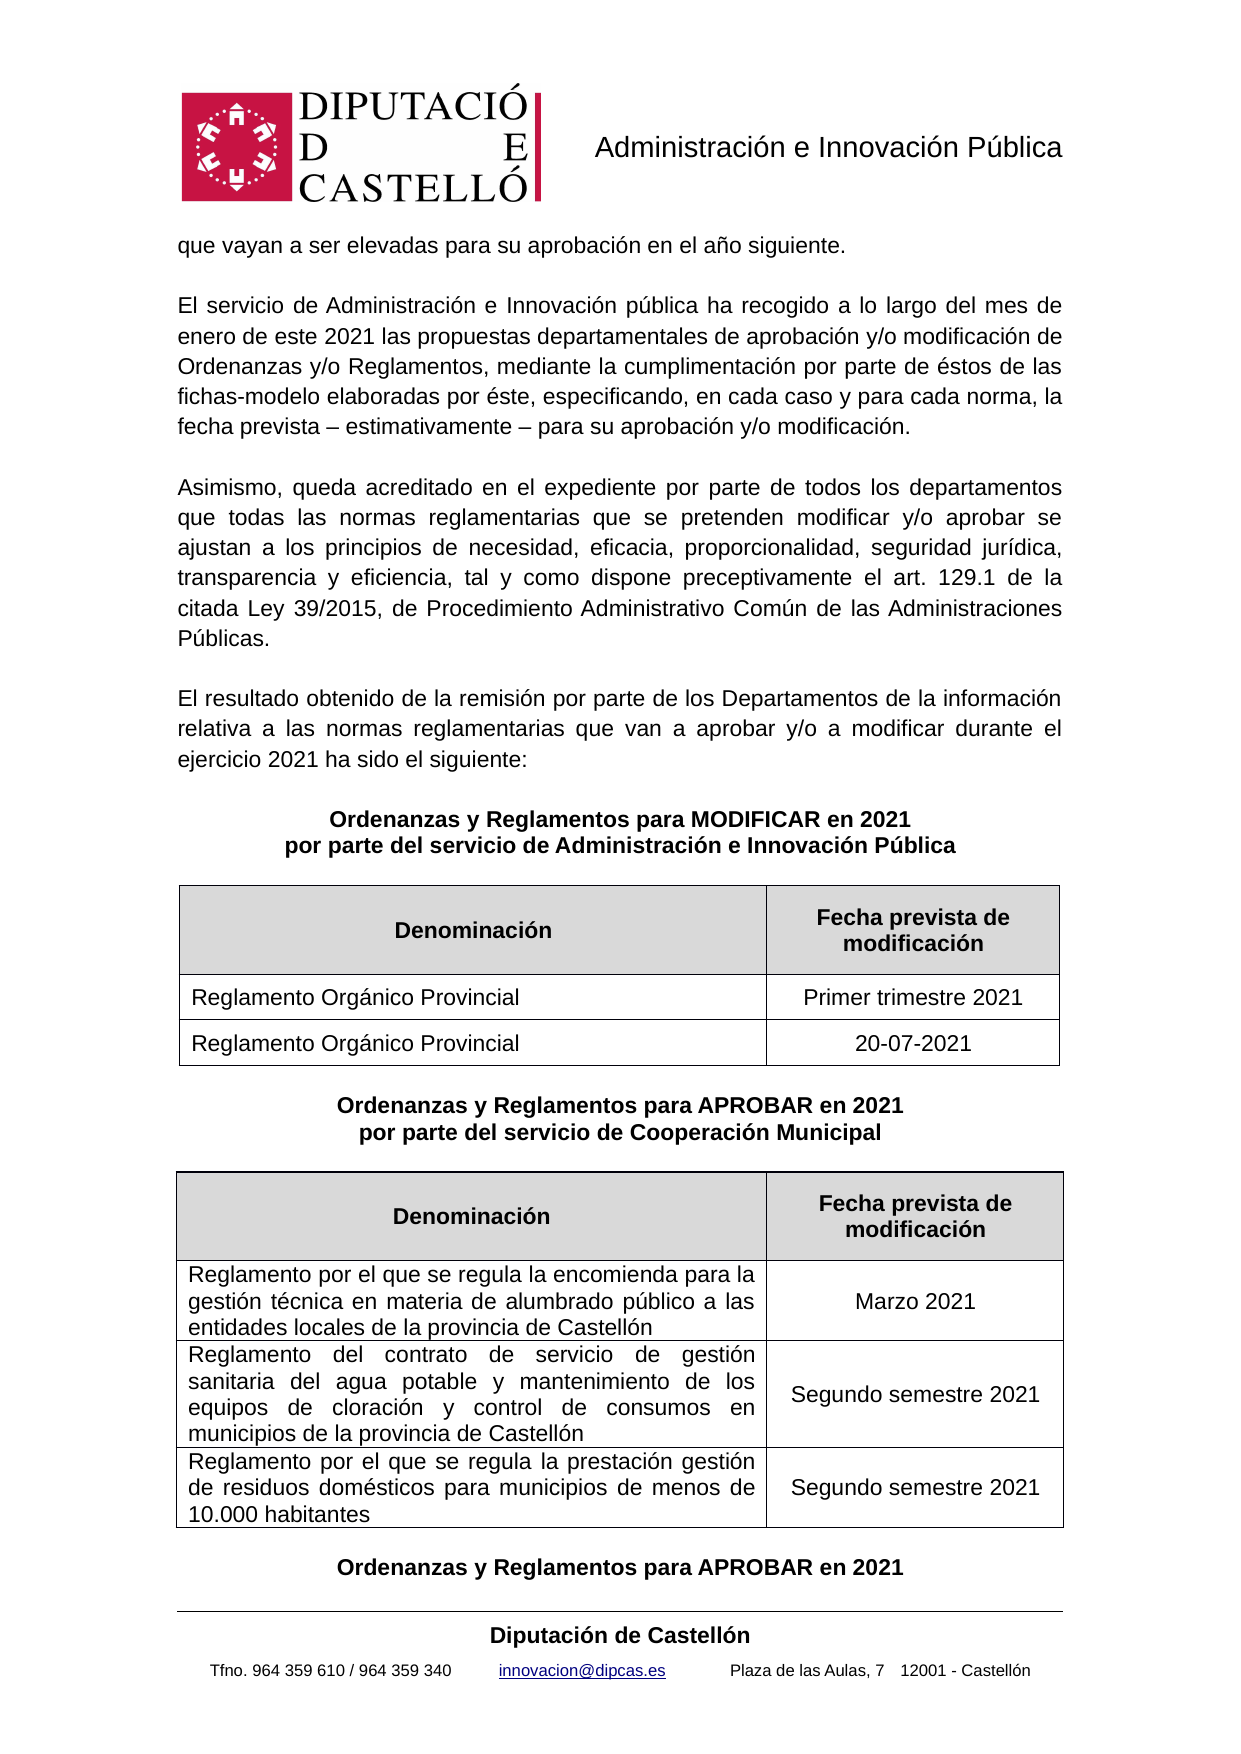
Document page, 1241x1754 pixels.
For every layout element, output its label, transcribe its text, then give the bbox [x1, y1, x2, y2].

table_cell 20-07-2021 [767, 1020, 1059, 1065]
table_cell Reglamento por el que se regula la encomienda para la gestión técnica en materia de alumbrado público a las entidades locales de la provincia de Castellón [177, 1261, 766, 1340]
table_cell Reglamento por el que se regula la prestación gestión de residuos domésticos para municipios de menos de 10.000 habitantes [177, 1448, 766, 1527]
text que vayan a ser elevadas para su aprobación en el año siguiente. [177, 232, 1063, 258]
text Ordenanzas y Reglamentos para APROBAR en 2021 [177, 1092, 1063, 1119]
table_header Denominación [177, 1173, 766, 1260]
text Ordenanzas y Reglamentos para MODIFICAR en 2021 [177, 806, 1063, 832]
table_cell Segundo semestre 2021 [767, 1448, 1063, 1527]
picture [181, 83, 541, 202]
text por parte del servicio de Administración e Innovación Pública [177, 832, 1063, 859]
text El resultado obtenido de la remisión por parte de los Departamentos de la información relativa a las normas reglamentarias que van a aprobar y/o a modificar durante el ejercicio 2021 ha sido el siguiente: [177, 685, 1063, 772]
table_header Denominación [180, 886, 766, 974]
text El servicio de Administración e Innovación pública ha recogido a lo largo del mes de enero de este 2021 las propuestas departamentales de aprobación y/o modificación de Ordenanzas y/o Reglamentos, mediante la cumplimentación por parte de éstos de las fichas-modelo elaboradas por éste, especificando, en cada caso y para cada norma, la fecha prevista – estimativamente – para su aprobación y/o modificación. [177, 292, 1063, 439]
table_cell Primer trimestre 2021 [767, 975, 1059, 1019]
table_header Fecha prevista de modificación [767, 1173, 1063, 1260]
table_cell Segundo semestre 2021 [767, 1341, 1063, 1447]
text por parte del servicio de Cooperación Municipal [177, 1119, 1063, 1145]
table_cell Reglamento del contrato de servicio de gestión sanitaria del agua potable y mantenimiento de los equipos de cloración y control de consumos en municipios de la provincia de Castellón [177, 1341, 766, 1447]
table_cell Reglamento Orgánico Provincial [180, 975, 766, 1019]
table_cell Marzo 2021 [767, 1261, 1063, 1340]
table_cell Reglamento Orgánico Provincial [180, 1020, 766, 1065]
table_header Fecha prevista de modificación [767, 886, 1059, 974]
text Ordenanzas y Reglamentos para APROBAR en 2021 [177, 1554, 1063, 1581]
text Asimismo, queda acreditado en el expediente por parte de todos los departamentos que todas las normas reglamentarias que se pretenden modificar y/o aprobar se ajustan a los principios de necesidad, eficacia, proporcionalidad, seguridad jurídica, transparencia y eficiencia, tal y como dispone preceptivamente el art. 129.1 de la citada Ley 39/2015, de Procedimiento Administrativo Común de las Administraciones Públicas. [177, 474, 1063, 651]
